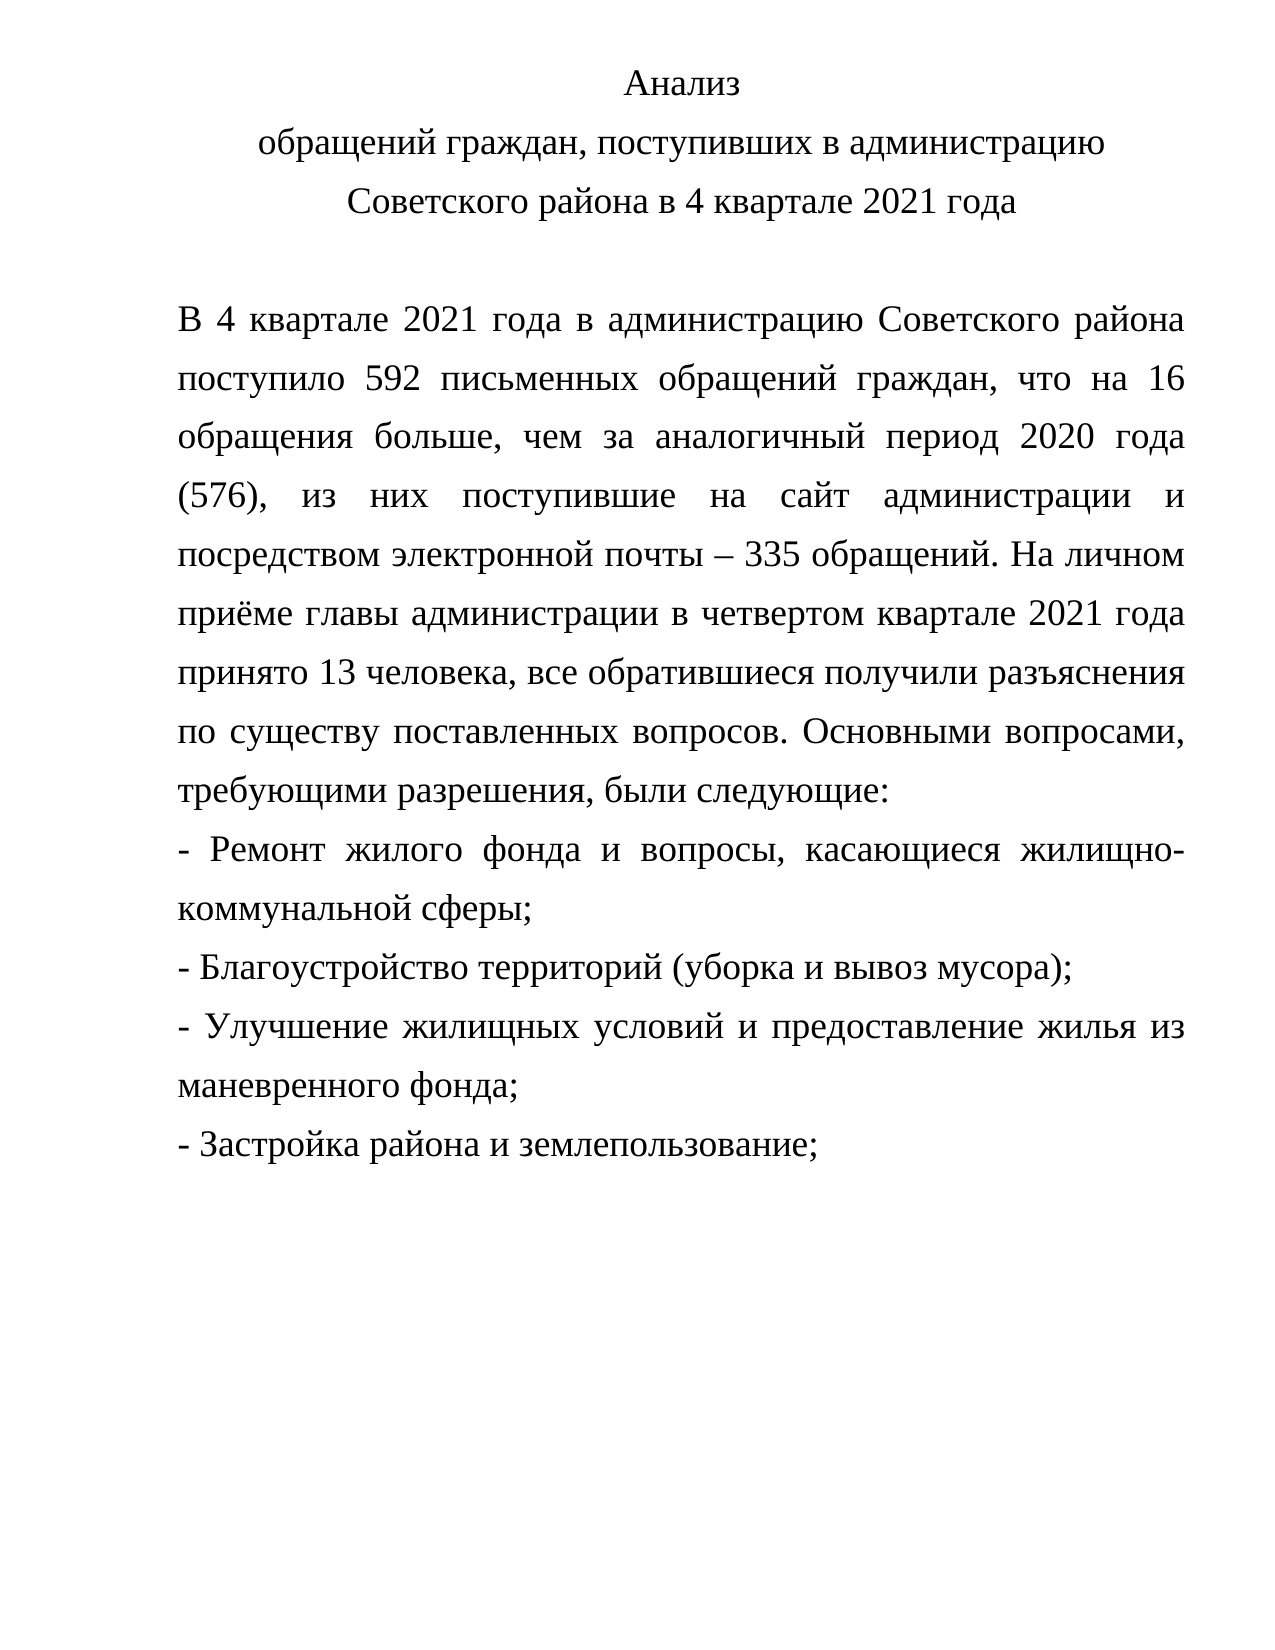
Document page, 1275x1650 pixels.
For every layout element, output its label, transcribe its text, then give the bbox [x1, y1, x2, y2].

text - Улучшение жилищных условий и предоставление жилья из маневренного фонда; [177, 988, 1186, 1106]
text [177, 1518, 1186, 1577]
text - Застройка района и землепользование; [177, 1106, 1186, 1164]
text - Благоустройство территорий (уборка и вывоз мусора); [177, 929, 1186, 988]
text Анализ обращений граждан, поступивших в администрацию Советского района в 4 квартале 2021 года [177, 44, 1186, 221]
text - Ремонт жилого фонда и вопросы, касающиеся жилищно-коммунальной сферы; [177, 811, 1186, 929]
text В 4 квартале 2021 года в администрацию Советского района поступило 592 письменных обращений граждан, что на 16 обращения больше, чем за аналогичный период 2020 года (576), из них поступившие на сайт администрации и посредством электронной почты – 335 обращений. На личном приёме главы администрации в четвертом квартале 2021 года принято 13 человека, все обратившиеся получили разъяснения по существу поставленных вопросов. Основными вопросами, требующими разрешения, были следующие: [177, 221, 1186, 811]
